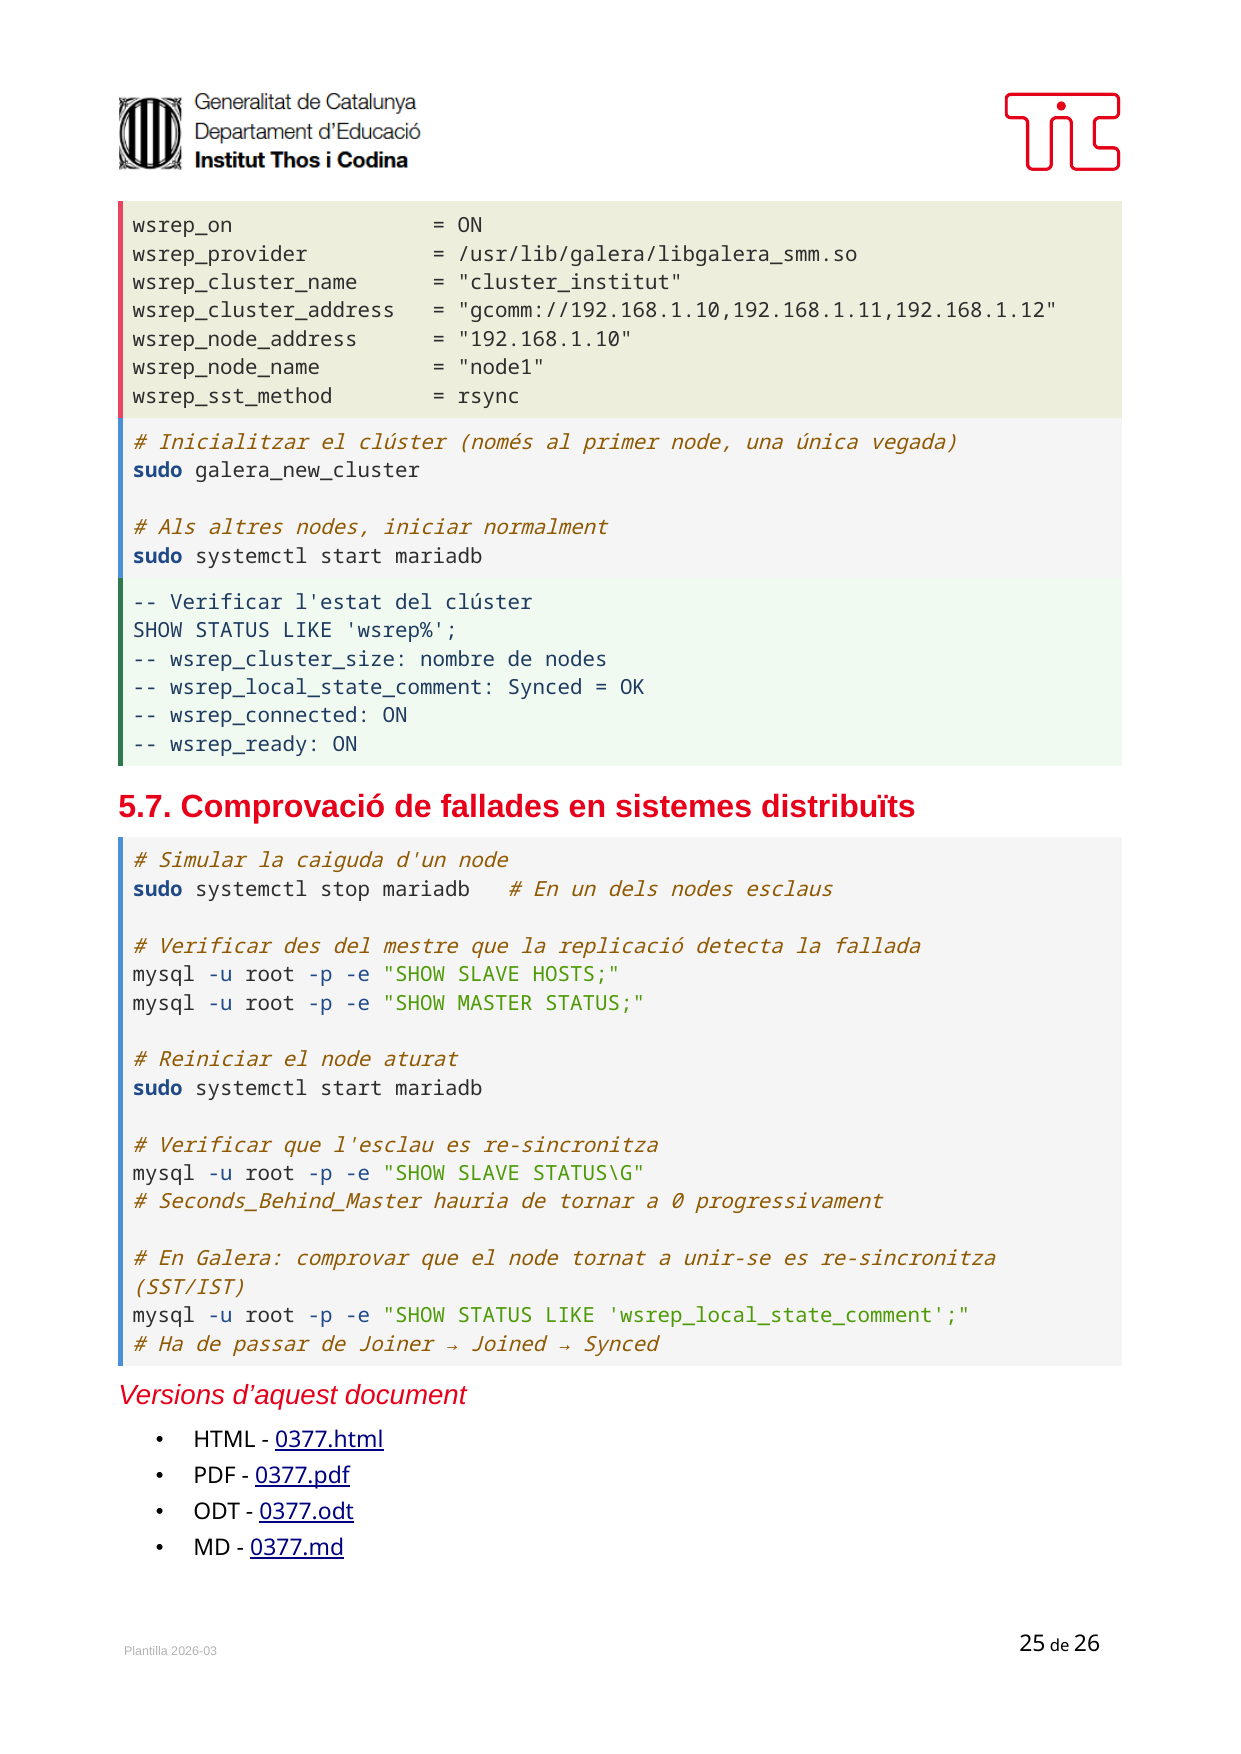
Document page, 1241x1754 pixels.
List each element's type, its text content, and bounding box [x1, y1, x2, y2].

text -- wsrep_local_state_comment: Synced = OK [123, 672, 1122, 701]
list MD - 0377.md [156, 1531, 1122, 1562]
text mysql -u root -p -e "SHOW MASTER STATUS;" [123, 988, 1122, 1016]
text -- Verificar l'estat del clúster [123, 578, 1122, 615]
text # Verificar que l'esclau es re-sincronitza [123, 1130, 1122, 1158]
text # Reiniciar el node aturat [123, 1044, 1122, 1073]
picture [1004, 92, 1123, 171]
text # Inicialitzar el clúster (només al primer node, una única vegada) [123, 418, 1122, 455]
subtitle Versions d’aquest document [118, 1379, 1122, 1411]
text -- wsrep_connected: ON [123, 701, 1122, 729]
text -- wsrep_ready: ON [123, 729, 1122, 766]
text # Simular la caiguda d'un node [123, 837, 1122, 874]
text sudo systemctl start mariadb [123, 541, 1122, 578]
text # Ha de passar de Joiner → Joined → Synced [123, 1329, 1122, 1366]
text -- wsrep_cluster_size: nombre de nodes [123, 644, 1122, 672]
text # Verificar des del mestre que la replicació detecta la fallada [123, 931, 1122, 959]
list HTML - 0377.html [156, 1423, 1122, 1454]
list ODT - 0377.odt [156, 1495, 1122, 1526]
text wsrep_cluster_address = "gcomm://192.168.1.10,192.168.1.11,192.168.1.12" [123, 296, 1122, 324]
text sudo galera_new_cluster [123, 455, 1122, 484]
subtitle 5.7. Comprovació de fallades en sistemes distribuïts [118, 787, 1122, 824]
text mysql -u root -p -e "SHOW SLAVE HOSTS;" [123, 959, 1122, 988]
text wsrep_sst_method = rsync [123, 381, 1122, 418]
text mysql -u root -p -e "SHOW SLAVE STATUS\G" [123, 1158, 1122, 1187]
text wsrep_provider = /usr/lib/galera/libgalera_smm.so [123, 239, 1122, 267]
list PDF - 0377.pdf [156, 1459, 1122, 1490]
text sudo systemctl start mariadb [123, 1073, 1122, 1101]
text SHOW STATUS LIKE 'wsrep%'; [123, 615, 1122, 644]
text wsrep_on = ON [123, 201, 1122, 239]
text wsrep_node_address = "192.168.1.10" [123, 324, 1122, 352]
text wsrep_cluster_name = "cluster_institut" [123, 267, 1122, 296]
text wsrep_node_name = "node1" [123, 352, 1122, 381]
text # En Galera: comprovar que el node tornat a unir-se es re-sincronitza (SST/IST) [123, 1243, 1122, 1300]
picture [118, 92, 422, 171]
text mysql -u root -p -e "SHOW STATUS LIKE 'wsrep_local_state_comment';" [123, 1300, 1122, 1329]
text # Seconds_Behind_Master hauria de tornar a 0 progressivament [123, 1187, 1122, 1215]
text sudo systemctl stop mariadb # En un dels nodes esclaus [123, 874, 1122, 902]
text # Als altres nodes, iniciar normalment [123, 512, 1122, 541]
